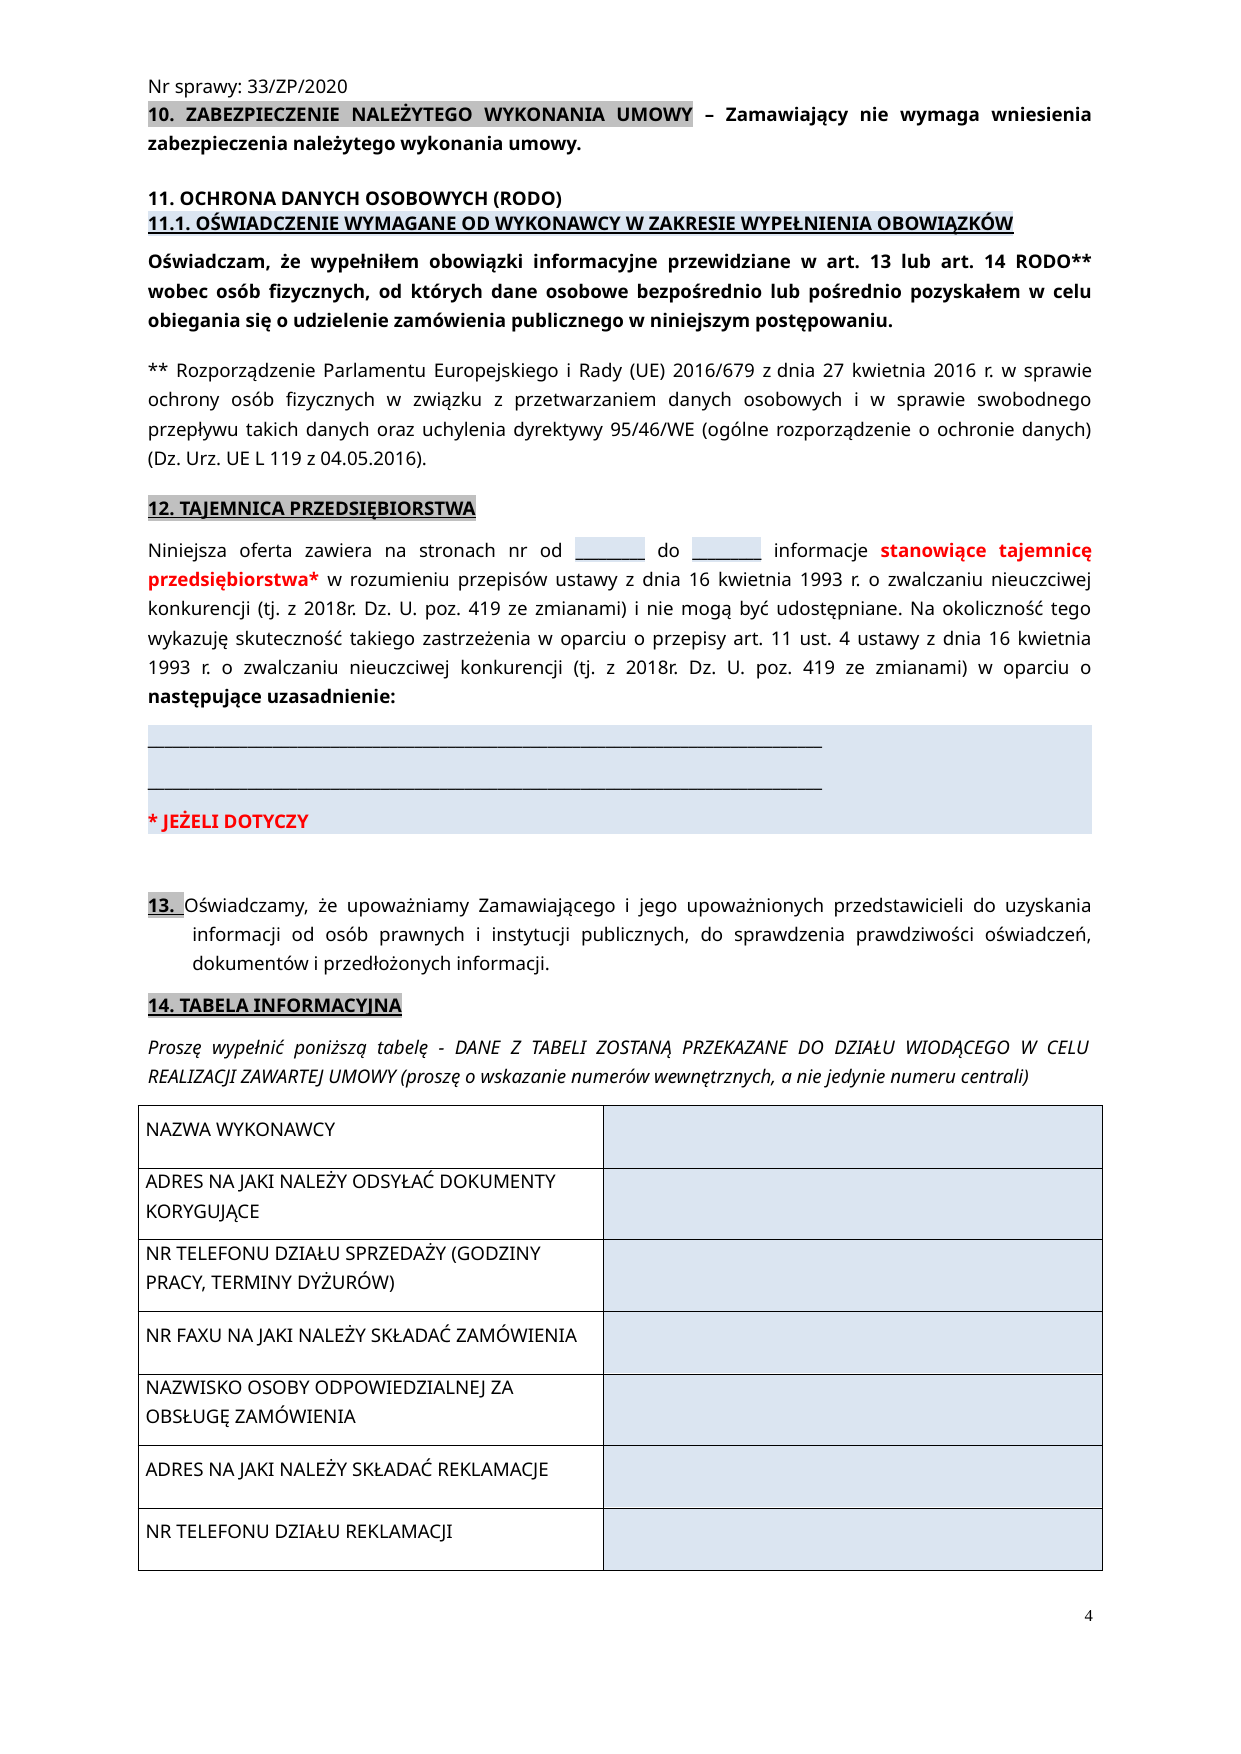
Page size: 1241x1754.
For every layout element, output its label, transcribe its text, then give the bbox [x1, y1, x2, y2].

table_cell ADRES NA JAKI NALEŻY ODSYŁAĆ DOKUMENTY KORYGUJĄCE [139, 1169, 603, 1239]
table_header NAZWA WYKONAWCY [139, 1106, 603, 1168]
text 13. Oświadczamy, że upoważniamy Zamawiającego i jego upoważnionych przedstawicieli do uzyskania informacji od osób prawnych i instytucji publicznych, do sprawdzenia prawdziwości oświadczeń, dokumentów i przedłożonych informacji. [148, 892, 1092, 976]
text _________________________________________________________________________________ [148, 767, 1092, 792]
text Oświadczam, że wypełniłem obowiązki informacyjne przewidziane w art. 13 lub art. 14 RODO** wobec osób fizycznych, od których dane osobowe bezpośrednio lub pośrednio pozyskałem w celu obiegania się o udzielenie zamówienia publicznego w niniejszym postępowaniu. [148, 249, 1092, 333]
table_cell [604, 1375, 1102, 1445]
text 11. OCHRONA DANYCH OSOBOWYCH (RODO) [148, 185, 1092, 211]
text Niniejsza oferta zawiera na stronach nr od _________ do _________ informacje stanowiące tajemnicę przedsiębiorstwa* w rozumieniu przepisów ustawy z dnia 16 kwietnia 1993 r. o zwalczaniu nieuczciwej konkurencji (tj. z 2018r. Dz. U. poz. 419 ze zmianami) i nie mogą być udostępniane. Na okoliczność tego wykazuję skuteczność takiego zastrzeżenia w oparciu o przepisy art. 11 ust. 4 ustawy z dnia 16 kwietnia 1993 r. o zwalczaniu nieuczciwej konkurencji (tj. z 2018r. Dz. U. poz. 419 ze zmianami) w oparciu o następujące uzasadnienie: [148, 537, 1092, 709]
text * JEŻELI DOTYCZY [148, 809, 1092, 834]
text 14. TABELA INFORMACYJNA [148, 992, 1092, 1018]
table_cell [604, 1446, 1102, 1507]
table_cell NR FAXU NA JAKI NALEŻY SKŁADAĆ ZAMÓWIENIA [139, 1312, 603, 1373]
table_cell [604, 1312, 1102, 1373]
text Proszę wypełnić poniższą tabelę - DANE Z TABELI ZOSTANĄ PRZEKAZANE DO DZIAŁU WIODĄCEGO W CELU REALIZACJI ZAWARTEJ UMOWY (proszę o wskazanie numerów wewnętrznych, a nie jedynie numeru centrali) [148, 1034, 1092, 1089]
table_cell NR TELEFONU DZIAŁU SPRZEDAŻY (GODZINY PRACY, TERMINY DYŻURÓW) [139, 1240, 603, 1311]
text 11.1. OŚWIADCZENIE WYMAGANE OD WYKONAWCY W ZAKRESIE WYPEŁNIENIA OBOWIĄZKÓW [148, 211, 1092, 236]
text 12. TAJEMNICA PRZEDSIĘBIORSTWA [148, 495, 1092, 521]
table_cell [604, 1240, 1102, 1311]
table_cell NAZWISKO OSOBY ODPOWIEDZIALNEJ ZA OBSŁUGĘ ZAMÓWIENIA [139, 1375, 603, 1445]
table_cell ADRES NA JAKI NALEŻY SKŁADAĆ REKLAMACJE [139, 1446, 603, 1507]
text ** Rozporządzenie Parlamentu Europejskiego i Rady (UE) 2016/679 z dnia 27 kwietnia 2016 r. w sprawie ochrony osób fizycznych w związku z przetwarzaniem danych osobowych i w sprawie swobodnego przepływu takich danych oraz uchylenia dyrektywy 95/46/WE (ogólne rozporządzenie o ochronie danych) (Dz. Urz. UE L 119 z 04.05.2016). [148, 357, 1092, 471]
table_cell NR TELEFONU DZIAŁU REKLAMACJI [139, 1509, 603, 1570]
text _________________________________________________________________________________ [148, 725, 1092, 751]
table_header [604, 1106, 1102, 1168]
table_cell [604, 1509, 1102, 1570]
text 10. ZABEZPIECZENIE NALEŻYTEGO WYKONANIA UMOWY – Zamawiający nie wymaga wniesienia zabezpieczenia należytego wykonania umowy. [148, 101, 1092, 156]
table_cell [604, 1169, 1102, 1239]
